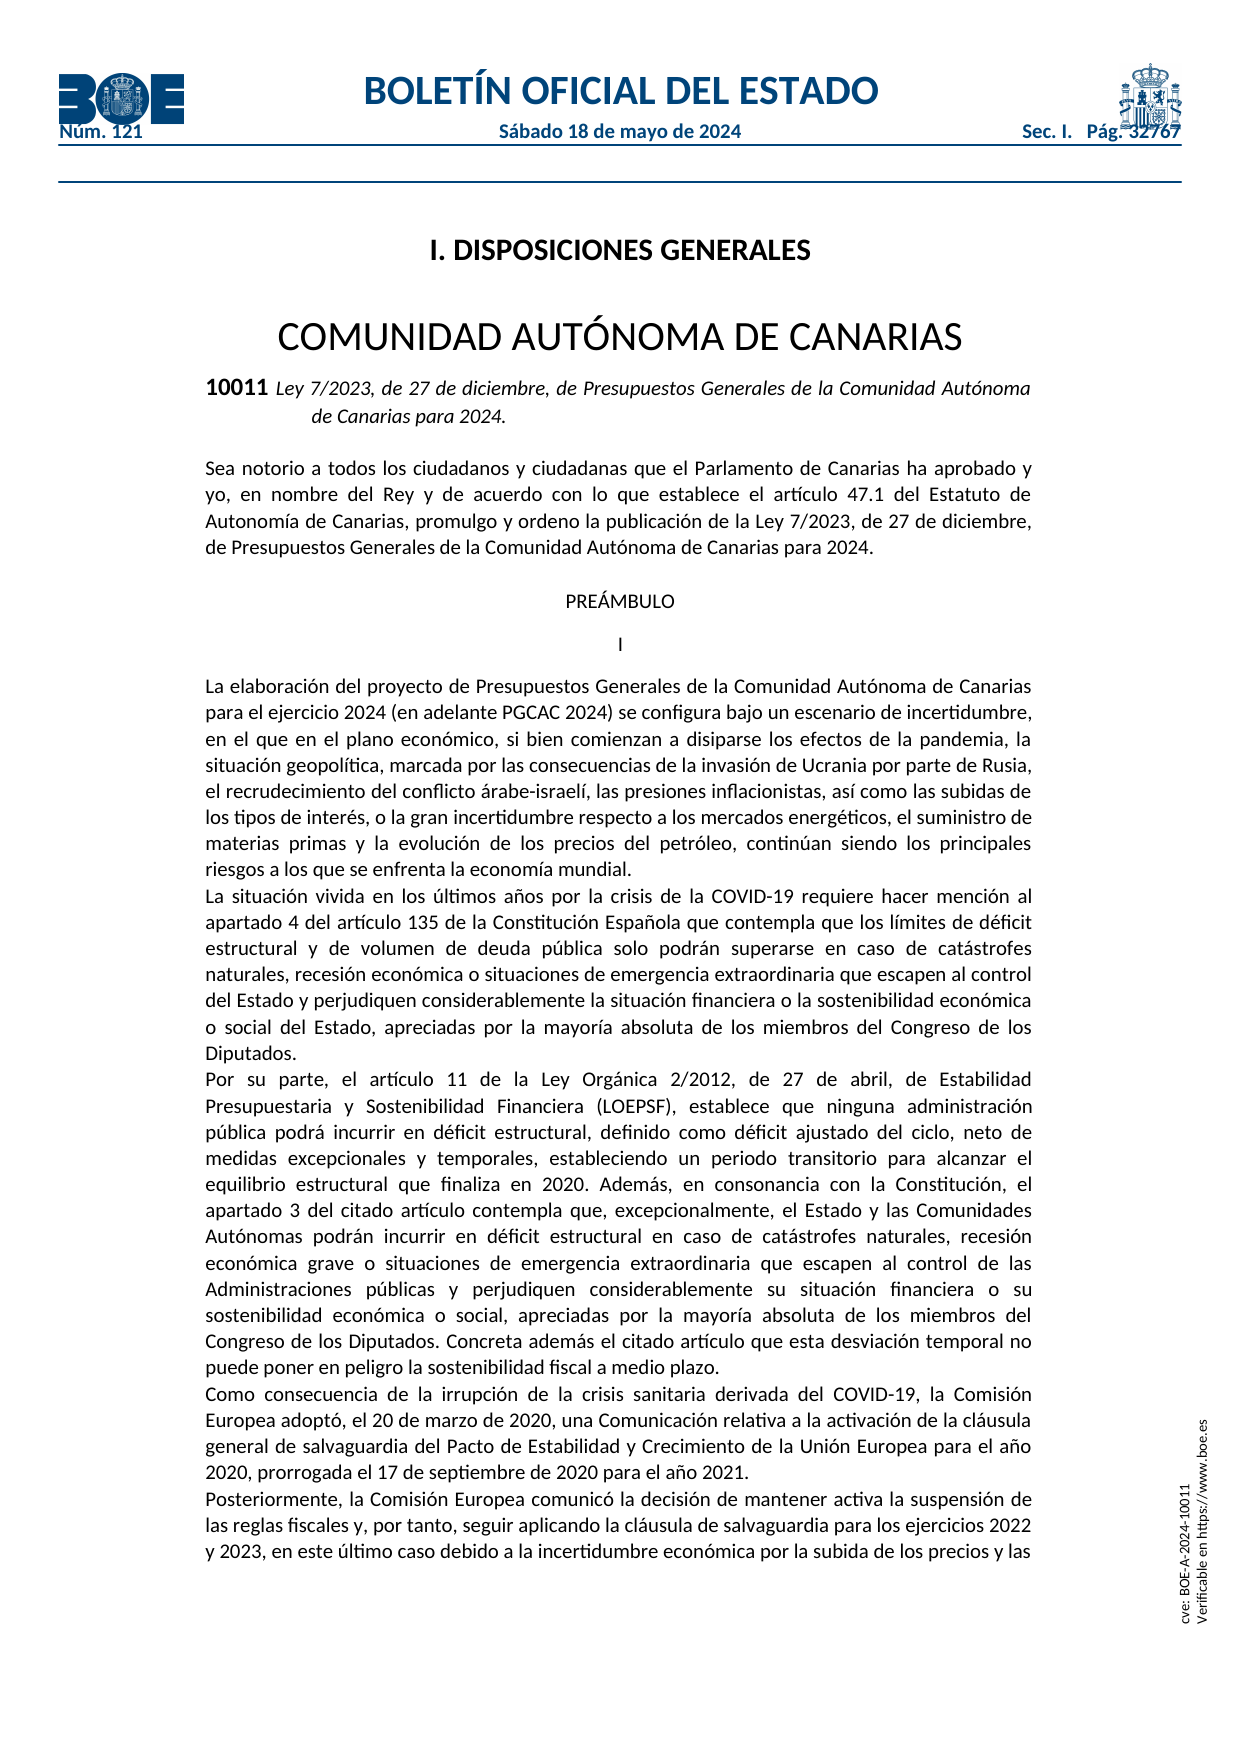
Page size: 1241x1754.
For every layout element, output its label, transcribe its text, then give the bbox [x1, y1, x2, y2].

text Como consecuencia de la irrupción de la crisis sanitaria derivada del COVID-19, la Comisión Europea adoptó, el 20 de marzo de 2020, una Comunicación relativa a la activación de la cláusula general de salvaguardia del Pacto de Estabilidad y Crecimiento de la Unión Europea para el año 2020, prorrogada el 17 de septiembre de 2020 para el año 2021. [205, 1381, 1034, 1485]
text 10011 Ley 7/2023, de 27 de diciembre, de Presupuestos Generales de la Comunidad Autónoma de Canarias para 2024. [205, 372, 1034, 428]
text I. DISPOSICIONES GENERALES [207, 230, 1034, 268]
text Sea notorio a todos los ciudadanos y ciudadanas que el Parlamento de Canarias ha aprobado y yo, en nombre del Rey y de acuerdo con lo que establece el artículo 47.1 del Estatuto de Autonomía de Canarias, promulgo y ordeno la publicación de la Ley 7/2023, de 27 de diciembre, de Presupuestos Generales de la Comunidad Autónoma de Canarias para 2024. [205, 456, 1034, 559]
text Posteriormente, la Comisión Europea comunicó la decisión de mantener activa la suspensión de las reglas fiscales y, por tanto, seguir aplicando la cláusula de salvaguardia para los ejercicios 2022 y 2023, en este último caso debido a la incertidumbre económica por la subida de los precios y las [205, 1486, 1034, 1564]
text Por su parte, el artículo 11 de la Ley Orgánica 2/2012, de 27 de abril, de Estabilidad Presupuestaria y Sostenibilidad Financiera (LOEPSF), establece que ninguna administración pública podrá incurrir en déficit estructural, definido como déficit ajustado del ciclo, neto de medidas excepcionales y temporales, estableciendo un periodo transitorio para alcanzar el equilibrio estructural que finaliza en 2020. Además, en consonancia con la Constitución, el apartado 3 del citado artículo contempla que, excepcionalmente, el Estado y las Comunidades Autónomas podrán incurrir en déficit estructural en caso de catástrofes naturales, recesión económica grave o situaciones de emergencia extraordinaria que escapen al control de las Administraciones públicas y perjudiquen considerablemente su situación financiera o su sostenibilidad económica o social, apreciadas por la mayoría absoluta de los miembros del Congreso de los Diputados. Concreta además el citado artículo que esta desviación temporal no puede poner en peligro la sostenibilidad fiscal a medio plazo. [205, 1067, 1034, 1380]
text PREÁMBULO [222, 589, 1019, 614]
subtitle COMUNIDAD AUTÓNOMA DE CANARIAS [207, 310, 1033, 361]
text La elaboración del proyecto de Presupuestos Generales de la Comunidad Autónoma de Canarias para el ejercicio 2024 (en adelante PGCAC 2024) se configura bajo un escenario de incertidumbre, en el que en el plano económico, si bien comienzan a disiparse los efectos de la pandemia, la situación geopolítica, marcada por las consecuencias de la invasión de Ucrania por parte de Rusia, el recrudecimiento del conflicto árabe-israelí, las presiones inflacionistas, así como las subidas de los tipos de interés, o la gran incertidumbre respecto a los mercados energéticos, el suministro de materias primas y la evolución de los precios del petróleo, continúan siendo los principales riesgos a los que se enfrenta la economía mundial. [205, 673, 1034, 882]
text La situación vivida en los últimos años por la crisis de la COVID-19 requiere hacer mención al apartado 4 del artículo 135 de la Constitución Española que contempla que los límites de déficit estructural y de volumen de deuda pública solo podrán superarse en caso de catástrofes naturales, recesión económica o situaciones de emergencia extraordinaria que escapen al control del Estado y perjudiquen considerablemente la situación financiera o la sostenibilidad económica o social del Estado, apreciadas por la mayoría absoluta de los miembros del Congreso de los Diputados. [205, 883, 1034, 1065]
text I [222, 631, 1019, 656]
